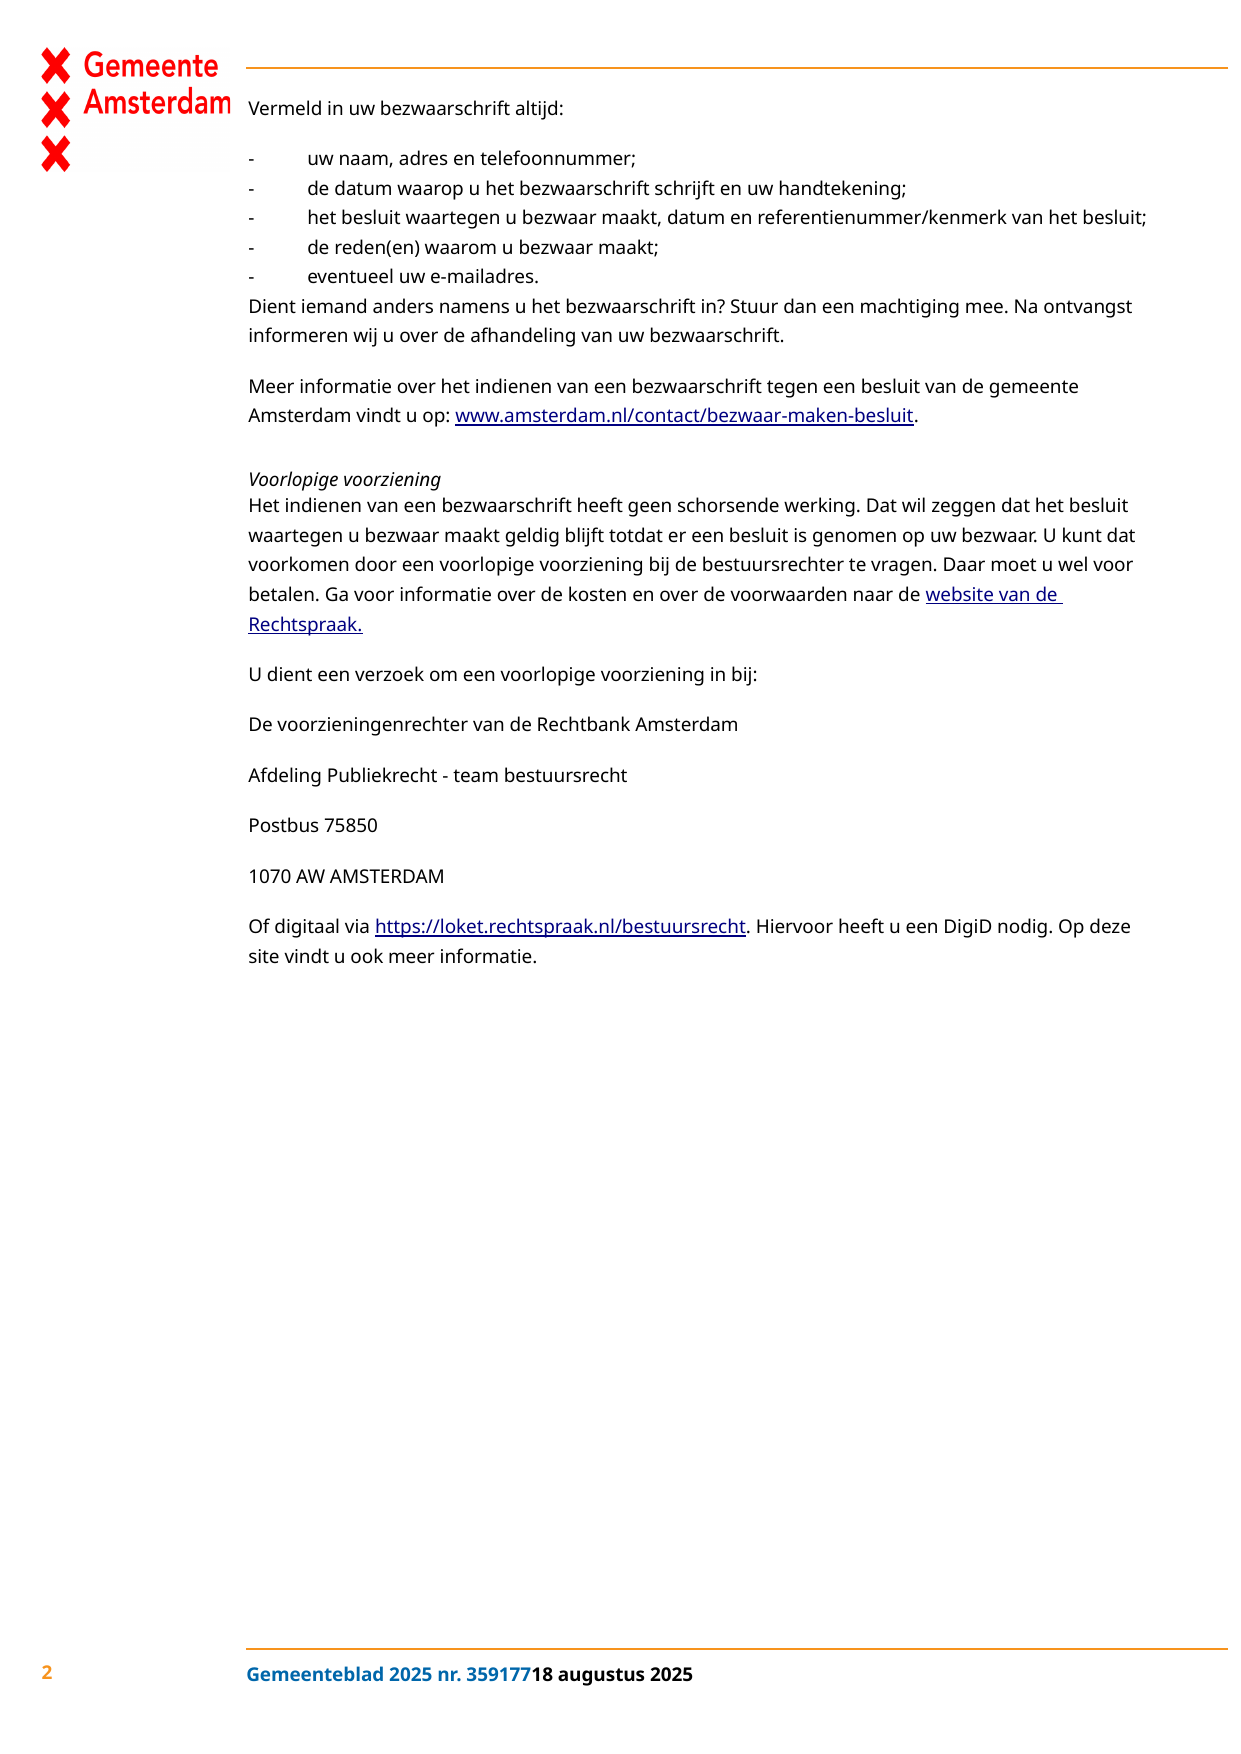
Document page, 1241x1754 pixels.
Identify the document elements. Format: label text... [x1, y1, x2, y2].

text Postbus 75850 [248, 812, 1152, 838]
list uw naam, adres en telefoonnummer; [248, 145, 1152, 171]
text Afdeling Publiekrecht - team bestuursrecht [248, 762, 1152, 788]
list de reden(en) waarom u bezwaar maakt; [248, 234, 1152, 260]
list de datum waarop u het bezwaarschrift schrijft en uw handtekening; [248, 175, 1152, 201]
text U dient een verzoek om een voorlopige voorziening in bij: [248, 661, 1152, 687]
text Voorlopige voorziening [248, 467, 1152, 492]
list eventueel uw e-mailadres. [248, 263, 1152, 289]
picture [41, 47, 231, 172]
text Het indienen van een bezwaarschrift heeft geen schorsende werking. Dat wil zeggen dat het besluit waartegen u bezwaar maakt geldig blijft totdat er een besluit is genomen op uw bezwaar. U kunt dat voorkomen door een voorlopige voorziening bij de bestuursrechter te vragen. Daar moet u wel voor betalen. Ga voor informatie over de kosten en over de voorwaarden naar de website van de Rechtspraak. [248, 492, 1152, 636]
text 1070 AW AMSTERDAM [248, 863, 1152, 888]
text De voorzieningenrechter van de Rechtbank Amsterdam [248, 712, 1152, 737]
list het besluit waartegen u bezwaar maakt, datum en referentienummer/kenmerk van het besluit; [248, 204, 1152, 230]
text Vermeld in uw bezwaarschrift altijd: [248, 95, 1152, 121]
text Meer informatie over het indienen van een bezwaarschrift tegen een besluit van de gemeente Amsterdam vindt u op: www.amsterdam.nl/contact/bezwaar-maken-besluit. [248, 373, 1152, 428]
text Dient iemand anders namens u het bezwaarschrift in? Stuur dan een machtiging mee. Na ontvangst informeren wij u over de afhandeling van uw bezwaarschrift. [248, 293, 1152, 348]
text Of digitaal via https://loket.rechtspraak.nl/bestuursrecht. Hiervoor heeft u een DigiD nodig. Op deze site vindt u ook meer informatie. [248, 913, 1152, 968]
